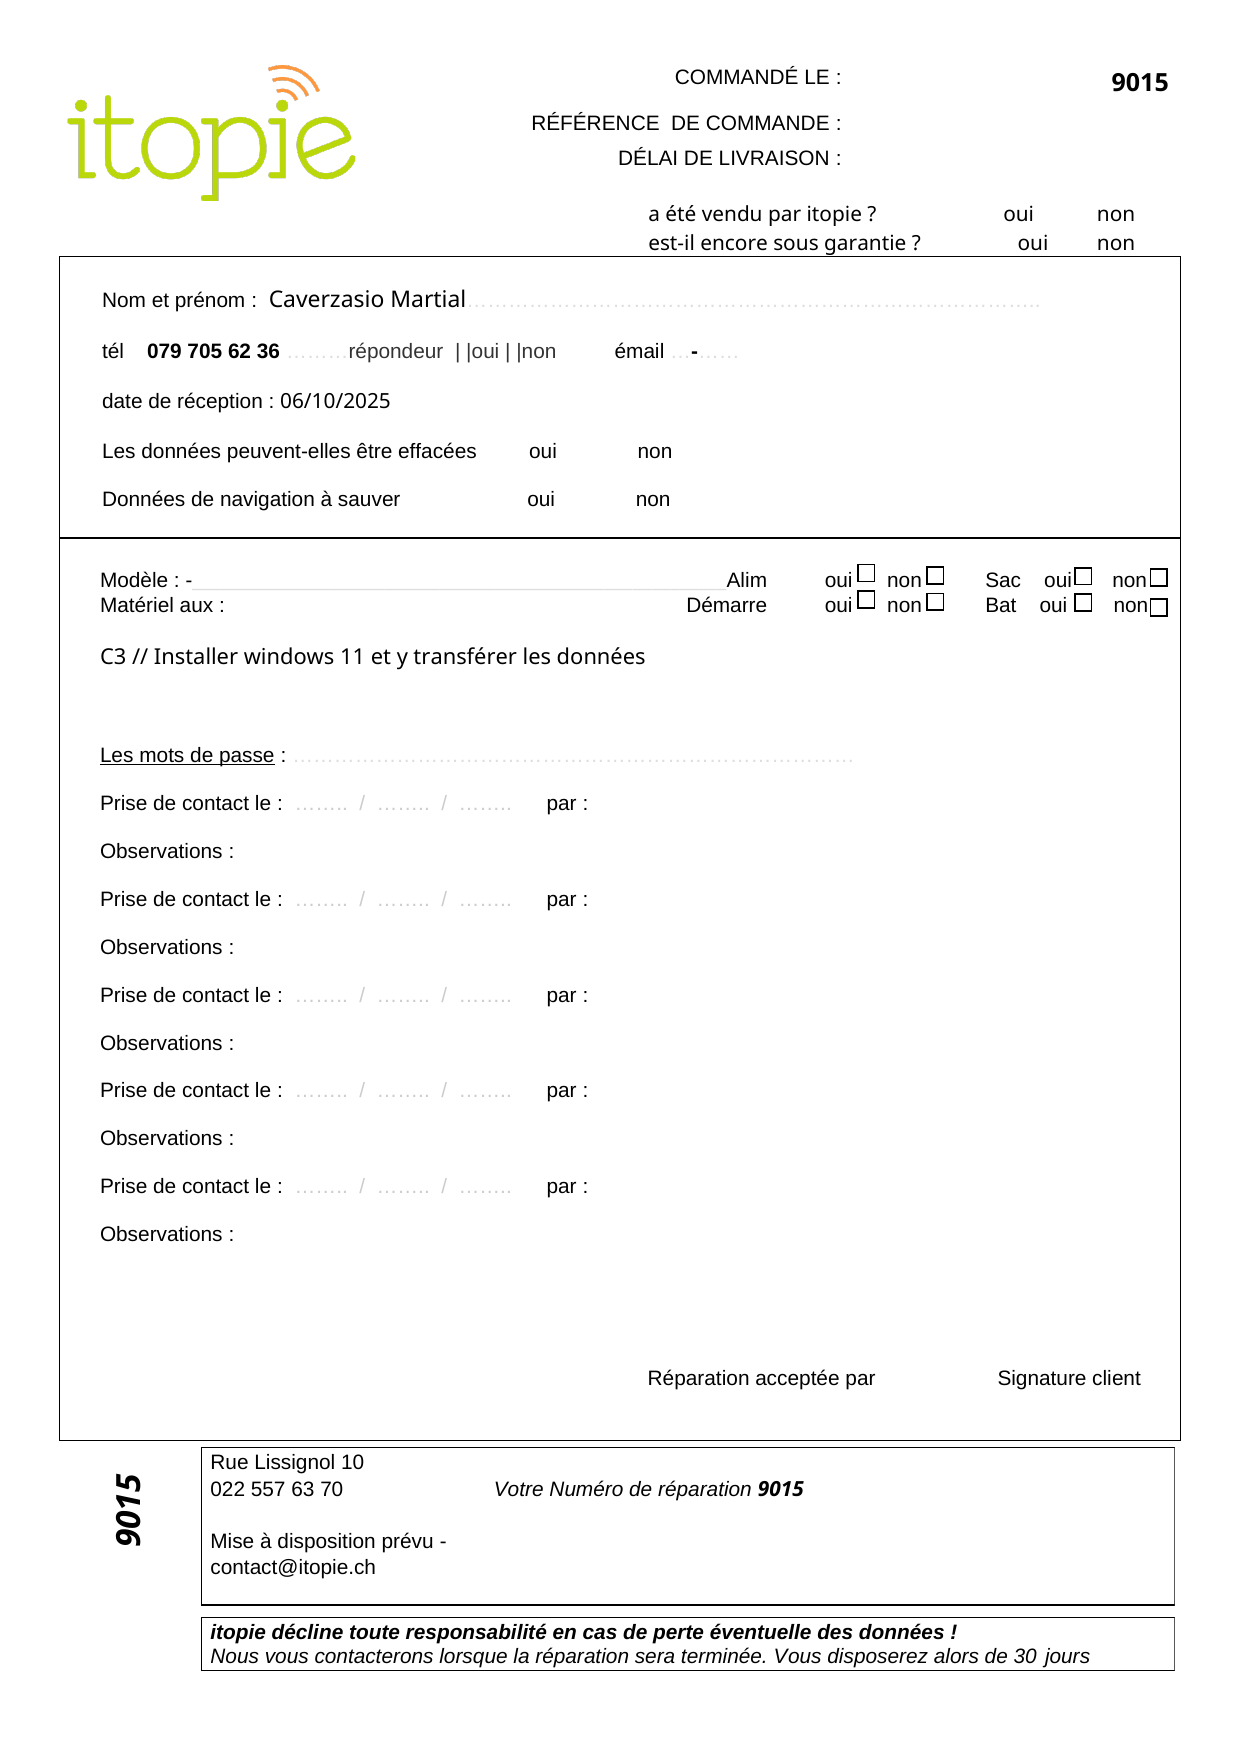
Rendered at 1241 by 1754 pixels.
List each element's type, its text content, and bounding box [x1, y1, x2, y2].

text Prise de contact le : …….. / …….. / …….. par : [60, 788, 1180, 815]
table_cell DÉLAI DE LIVRAISON : [490, 140, 847, 175]
text est-il encore sous garantie ? oui non [59, 228, 1181, 256]
text a été vendu par itopie ? oui non [59, 199, 1181, 228]
text Observations : [60, 931, 1180, 958]
text Prise de contact le : …….. / …….. / …….. par : [60, 883, 1180, 911]
text Modèle : - Alim oui non Sac oui non [948, 562, 1180, 590]
text Observations : [60, 836, 1180, 863]
table_cell RÉFÉRENCE DE COMMANDE : [490, 105, 847, 140]
text Réparation acceptée par Signature client [60, 1363, 1180, 1390]
table_cell [847, 105, 1180, 140]
text Modèle : - Alim oui non Sac oui non [60, 562, 856, 590]
table_header 9015 [847, 59, 1180, 104]
table_cell itopie décline toute responsabilité en cas de perte éventuelle des données ! Nous vous contacterons lorsque la réparation sera terminée. Vous disposerez alors de 30 jours [195, 1611, 1180, 1677]
table_header Rue Lissignol 10 022 557 63 70 Votre Numéro de réparation 9015 Mise à disposition prévu - contact@itopie.ch [195, 1441, 1180, 1611]
text Observations : [60, 1219, 1180, 1246]
text Observations : [60, 1123, 1180, 1150]
text Nom et prénom : Caverzasio Martial……………………………………………………………………….. [60, 280, 1180, 314]
text Prise de contact le : …….. / …….. / …….. par : [60, 1075, 1180, 1102]
text tél 079 705 62 36 ………répondeur | |oui | |non émail …-…… [60, 335, 1180, 362]
text Données de navigation à sauver oui non [60, 484, 1180, 511]
text date de réception : 06/10/2025 [60, 383, 1180, 415]
text Les mots de passe : ……………………………………………………………………… [60, 740, 1180, 767]
text Prise de contact le : …….. / …….. / …….. par : [60, 979, 1180, 1006]
text Les données peuvent-elles être effacées oui non [60, 436, 1180, 463]
text Matériel aux : Démarre oui non Bat oui non [60, 590, 1180, 617]
text Observations : [60, 1027, 1180, 1054]
table_cell [847, 140, 1180, 175]
text Modèle : - Alim oui non Sac oui non [879, 562, 925, 590]
text Prise de contact le : …….. / …….. / …….. par : [60, 1171, 1180, 1198]
picture [67, 65, 356, 201]
table_header 9015 [59, 1441, 195, 1677]
table_header COMMANDÉ LE : [490, 59, 847, 104]
text C3 // Installer windows 11 et y transférer les données [60, 638, 1180, 671]
